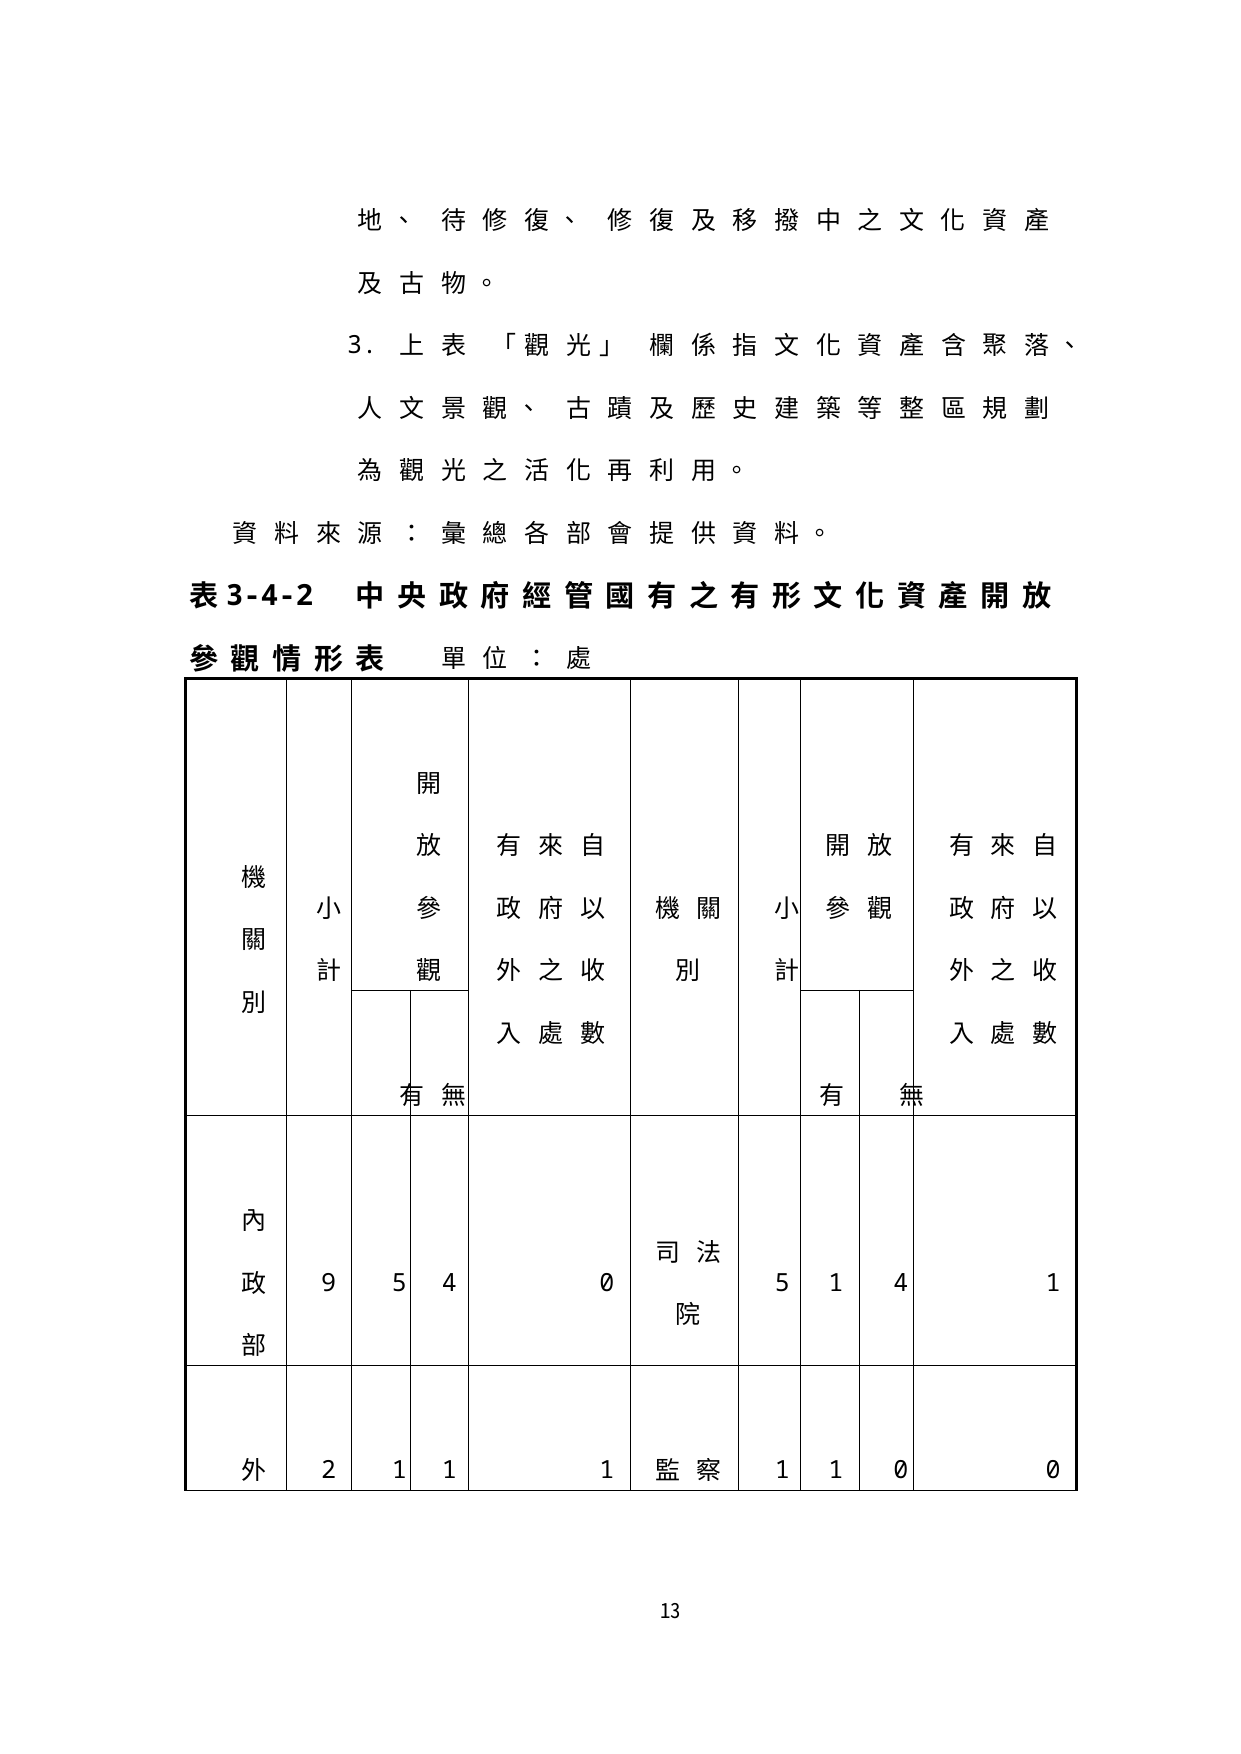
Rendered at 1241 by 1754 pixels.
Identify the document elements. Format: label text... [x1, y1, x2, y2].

table_cell 0 [469, 1116, 630, 1365]
table_header 有來自政府以外之收入處數 [469, 680, 630, 1115]
table_cell 1 [801, 1116, 859, 1365]
table_cell 5 [352, 1116, 410, 1365]
table_cell 4 [411, 1116, 468, 1365]
table_cell 1 [801, 1366, 859, 1490]
table_cell 外 [187, 1366, 286, 1490]
table_cell 4 [860, 1116, 913, 1365]
table_cell 1 [914, 1116, 1075, 1365]
table_header 開放參觀 [352, 680, 468, 990]
table_header 小計 [287, 680, 351, 1115]
table_cell 9 [287, 1116, 351, 1365]
table_cell 有 [352, 991, 410, 1115]
table_header 小計 [739, 680, 800, 1115]
table_cell 0 [860, 1366, 913, 1490]
table_cell 無 [411, 991, 468, 1115]
table_header 機關別 [187, 680, 286, 1115]
table_cell 內政部 [187, 1116, 286, 1365]
text 資料來源：彙總各部會提供資料。 [183, 490, 1058, 552]
table_cell 5 [739, 1116, 800, 1365]
table_cell 1 [352, 1366, 410, 1490]
table_cell 無 [860, 991, 913, 1115]
table_header 有來自政府以外之收入處數 [914, 680, 1075, 1115]
table_header 機關別 [631, 680, 738, 1115]
text 3.上表「觀光」欄係指文化資產含聚落、人文景觀、古蹟及歷史建築等整區規劃為觀光之活化再利用。 [183, 302, 1058, 490]
table_cell 1 [411, 1366, 468, 1490]
table_cell 2 [287, 1366, 351, 1490]
table_cell 司法院 [631, 1116, 738, 1365]
table_cell 監察 [631, 1366, 738, 1490]
table_cell 1 [739, 1366, 800, 1490]
table_cell 0 [914, 1366, 1075, 1490]
table_cell 1 [469, 1366, 630, 1490]
table_cell 有 [801, 991, 859, 1115]
text 表3-4-2 中央政府經管國有之有形文化資產開放參觀情形表 單位：處 [183, 552, 1058, 677]
table_header 開放參觀 [801, 680, 913, 990]
text 地、待修復、修復及移撥中之文化資產及古物。 [183, 177, 1058, 302]
